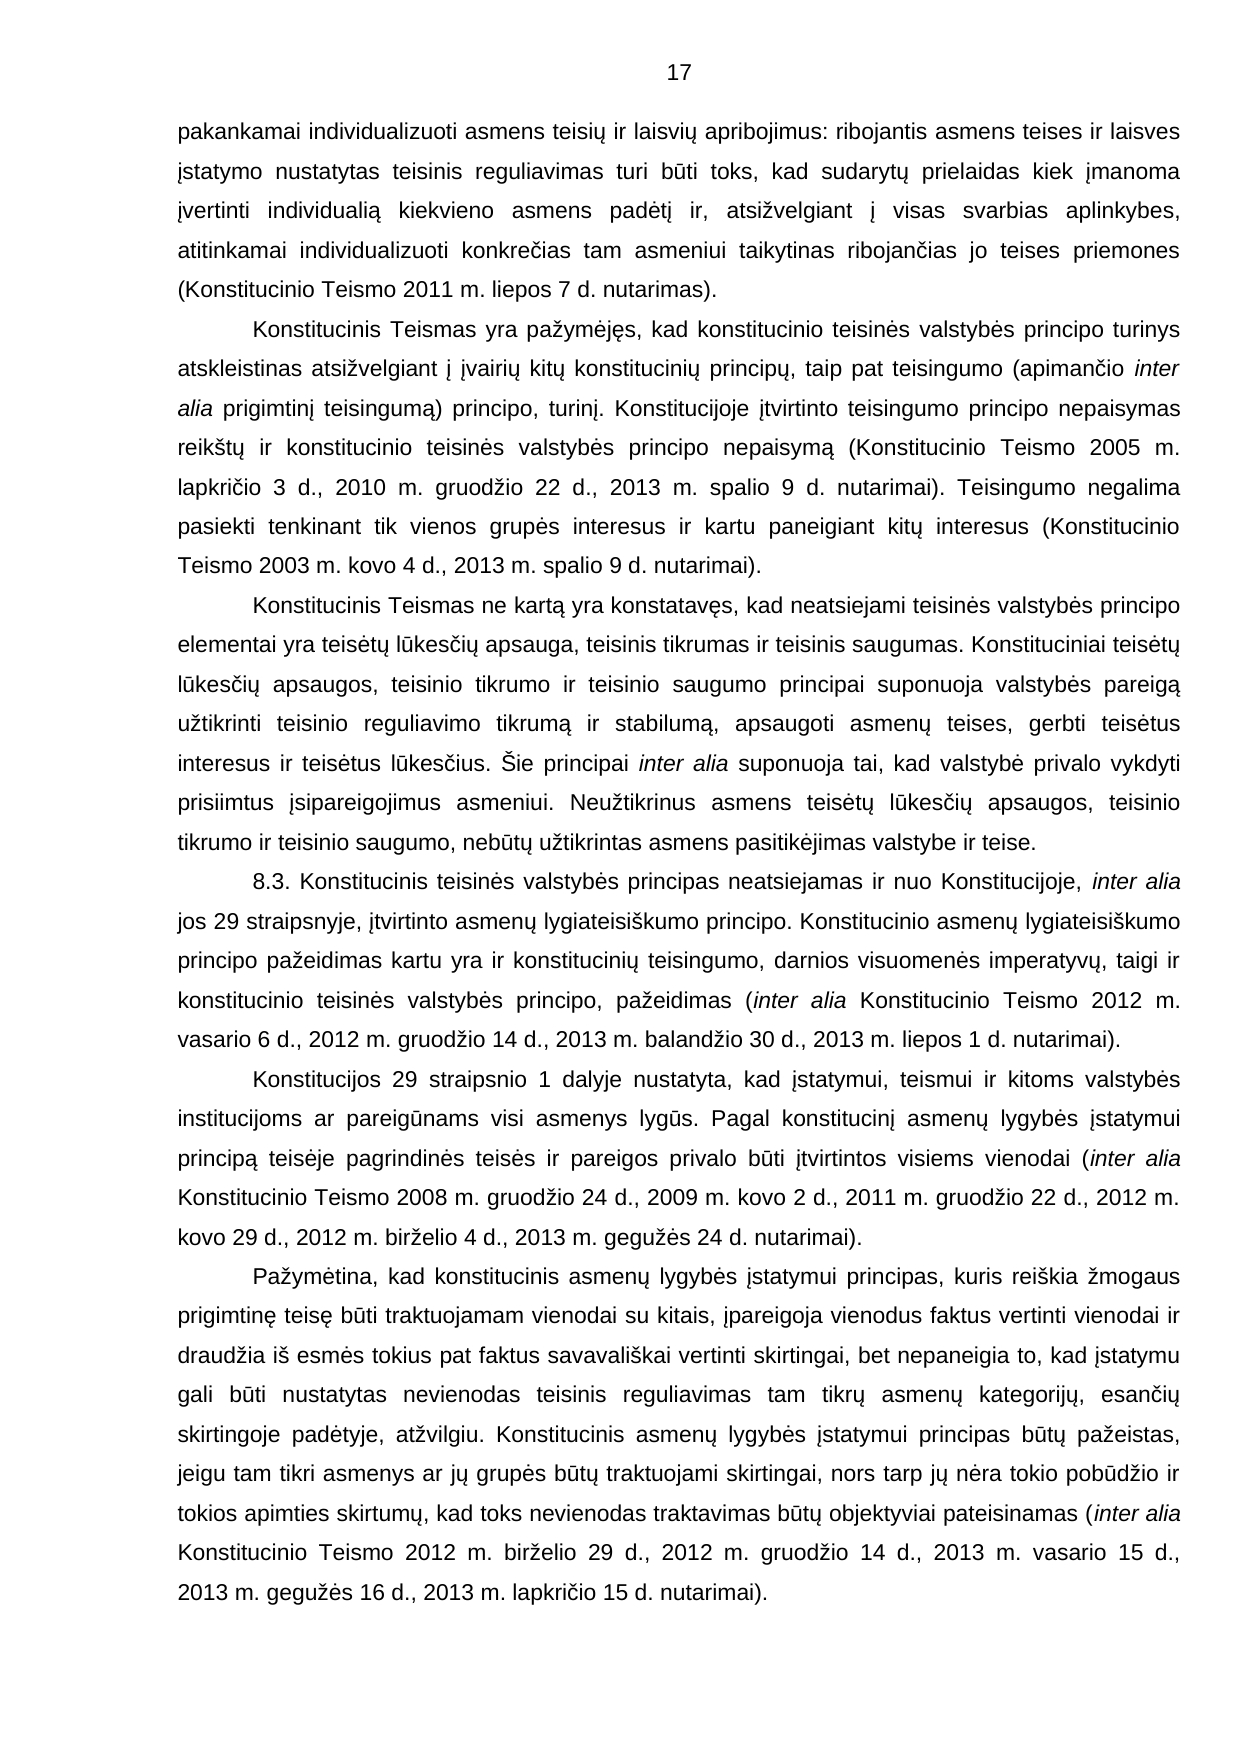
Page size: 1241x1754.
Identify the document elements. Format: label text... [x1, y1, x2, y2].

text 8.3. Konstitucinis teisinės valstybės principas neatsiejamas ir nuo Konstitucijoje, inter alia jos 29 straipsnyje, įtvirtinto asmenų lygiateisiškumo principo. Konstitucinio asmenų lygiateisiškumo principo pažeidimas kartu yra ir konstitucinių teisingumo, darnios visuomenės imperatyvų, taigi ir konstitucinio teisinės valstybės principo, pažeidimas (inter alia Konstitucinio Teismo 2012 m. vasario 6 d., 2012 m. gruodžio 14 d., 2013 m. balandžio 30 d., 2013 m. liepos 1 d. nutarimai). [177, 868, 1181, 1052]
text pakankamai individualizuoti asmens teisių ir laisvių apribojimus: ribojantis asmens teises ir laisves įstatymo nustatytas teisinis reguliavimas turi būti toks, kad sudarytų prielaidas kiek įmanoma įvertinti individualią kiekvieno asmens padėtį ir, atsižvelgiant į visas svarbias aplinkybes, atitinkamai individualizuoti konkrečias tam asmeniui taikytinas ribojančias jo teises priemones (Konstitucinio Teismo 2011 m. liepos 7 d. nutarimas). [177, 118, 1181, 302]
text Konstitucinis Teismas ne kartą yra konstatavęs, kad neatsiejami teisinės valstybės principo elementai yra teisėtų lūkesčių apsauga, teisinis tikrumas ir teisinis saugumas. Konstituciniai teisėtų lūkesčių apsaugos, teisinio tikrumo ir teisinio saugumo principai suponuoja valstybės pareigą užtikrinti teisinio reguliavimo tikrumą ir stabilumą, apsaugoti asmenų teises, gerbti teisėtus interesus ir teisėtus lūkesčius. Šie principai inter alia suponuoja tai, kad valstybė privalo vykdyti prisiimtus įsipareigojimus asmeniui. Neužtikrinus asmens teisėtų lūkesčių apsaugos, teisinio tikrumo ir teisinio saugumo, nebūtų užtikrintas asmens pasitikėjimas valstybe ir teise. [177, 592, 1181, 855]
text Konstitucinis Teismas yra pažymėjęs, kad konstitucinio teisinės valstybės principo turinys atskleistinas atsižvelgiant į įvairių kitų konstitucinių principų, taip pat teisingumo (apimančio inter alia prigimtinį teisingumą) principo, turinį. Konstitucijoje įtvirtinto teisingumo principo nepaisymas reikštų ir konstitucinio teisinės valstybės principo nepaisymą (Konstitucinio Teismo 2005 m. lapkričio 3 d., 2010 m. gruodžio 22 d., 2013 m. spalio 9 d. nutarimai). Teisingumo negalima pasiekti tenkinant tik vienos grupės interesus ir kartu paneigiant kitų interesus (Konstitucinio Teismo 2003 m. kovo 4 d., 2013 m. spalio 9 d. nutarimai). [177, 316, 1181, 579]
text Konstitucijos 29 straipsnio 1 dalyje nustatyta, kad įstatymui, teismui ir kitoms valstybės institucijoms ar pareigūnams visi asmenys lygūs. Pagal konstitucinį asmenų lygybės įstatymui principą teisėje pagrindinės teisės ir pareigos privalo būti įtvirtintos visiems vienodai (inter alia Konstitucinio Teismo 2008 m. gruodžio 24 d., 2009 m. kovo 2 d., 2011 m. gruodžio 22 d., 2012 m. kovo 29 d., 2012 m. birželio 4 d., 2013 m. gegužės 24 d. nutarimai). [177, 1066, 1181, 1250]
text Pažymėtina, kad konstitucinis asmenų lygybės įstatymui principas, kuris reiškia žmogaus prigimtinę teisę būti traktuojamam vienodai su kitais, įpareigoja vienodus faktus vertinti vienodai ir draudžia iš esmės tokius pat faktus savavališkai vertinti skirtingai, bet nepaneigia to, kad įstatymu gali būti nustatytas nevienodas teisinis reguliavimas tam tikrų asmenų kategorijų, esančių skirtingoje padėtyje, atžvilgiu. Konstitucinis asmenų lygybės įstatymui principas būtų pažeistas, jeigu tam tikri asmenys ar jų grupės būtų traktuojami skirtingai, nors tarp jų nėra tokio pobūdžio ir tokios apimties skirtumų, kad toks nevienodas traktavimas būtų objektyviai pateisinamas (inter alia Konstitucinio Teismo 2012 m. birželio 29 d., 2012 m. gruodžio 14 d., 2013 m. vasario 15 d., 2013 m. gegužės 16 d., 2013 m. lapkričio 15 d. nutarimai). [177, 1263, 1181, 1605]
